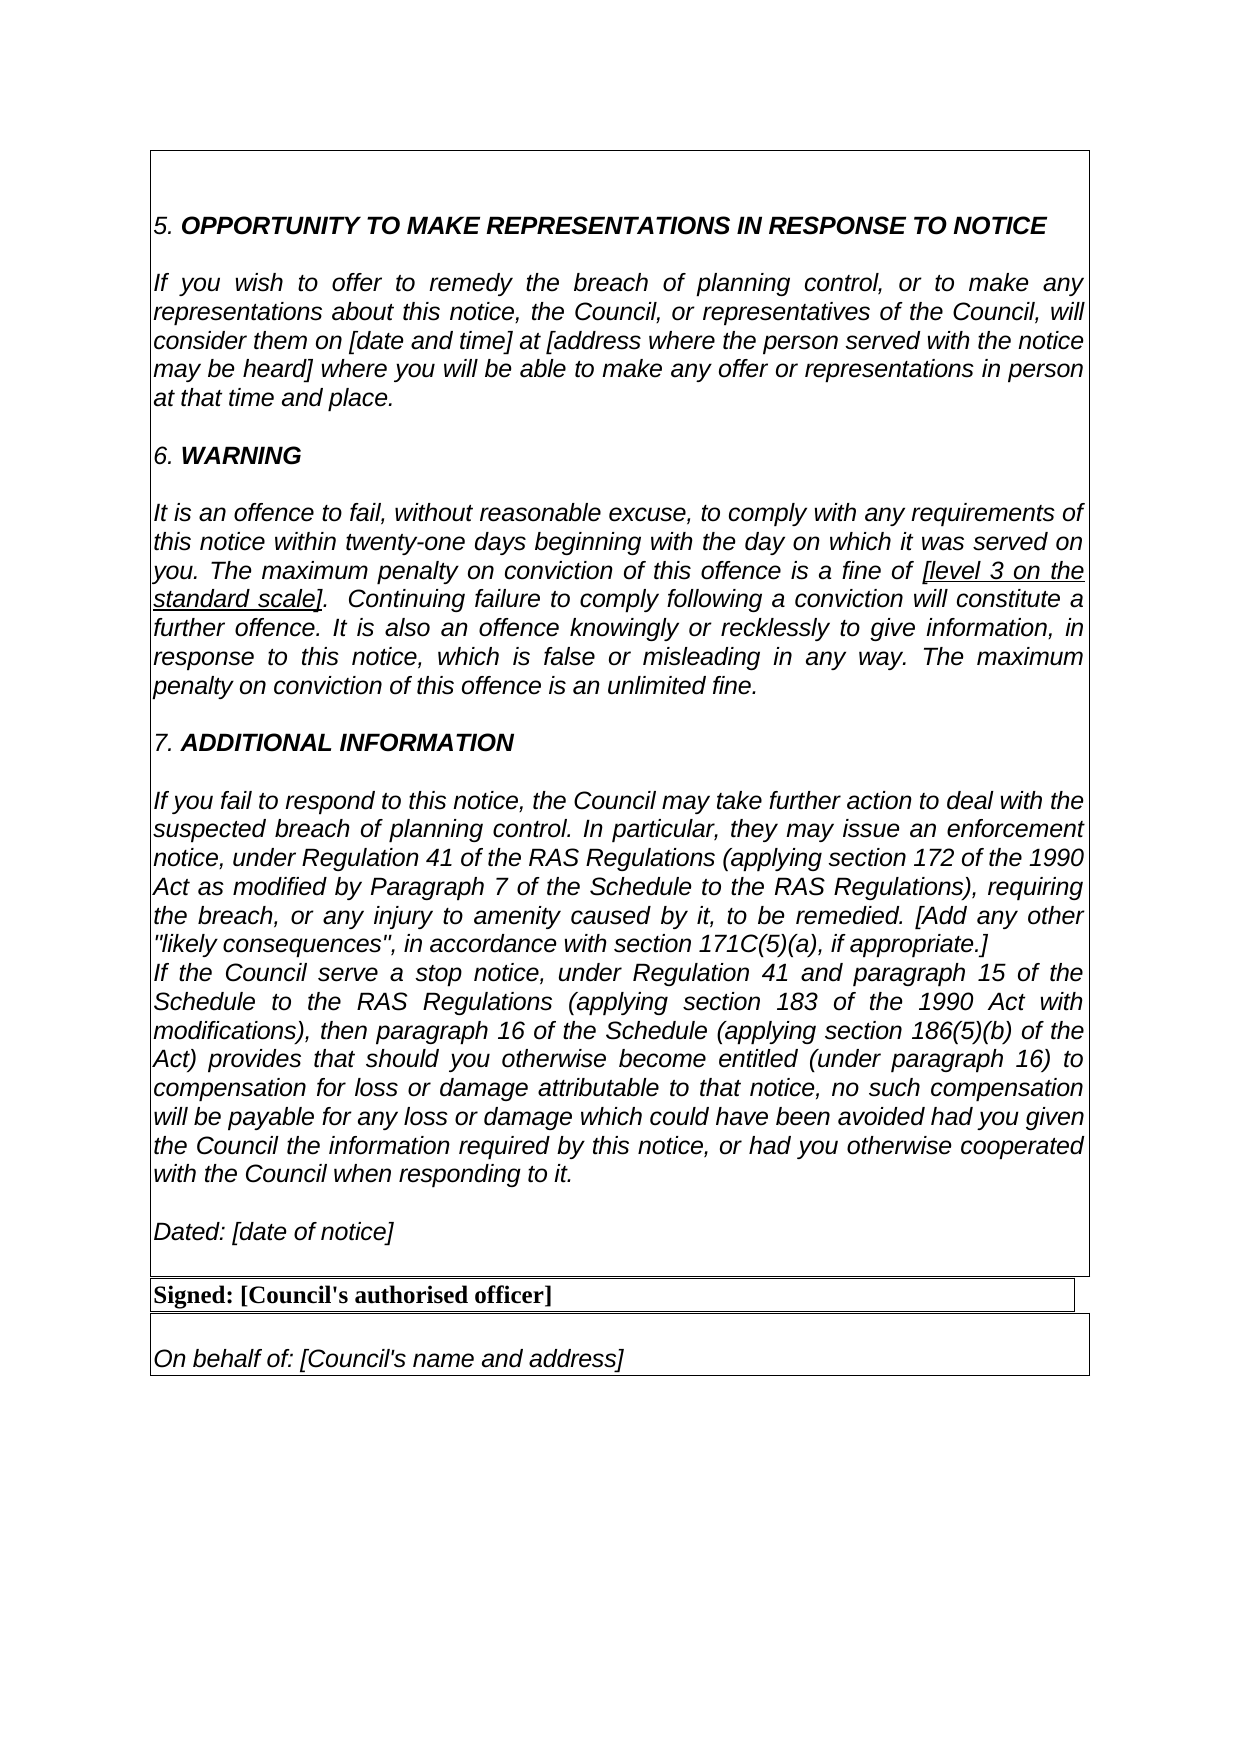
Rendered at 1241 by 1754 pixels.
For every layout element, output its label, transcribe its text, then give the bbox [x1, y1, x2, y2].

text If you wish to offer to remedy the breach of planning control, or to make any representations about this notice, the Council, or representatives of the Council, will consider them on [date and time] at [address where the person served with the notice may be heard] where you will be able to make any offer or representations in person at that time and place. [151, 265, 1089, 412]
subtitle Signed: [Council's authorised officer] [151, 1279, 1074, 1311]
text On behalf of: [Council's name and address] [151, 1341, 1089, 1375]
text 7. ADDITIONAL INFORMATION [151, 725, 1089, 757]
text 5. OPPORTUNITY TO MAKE REPRESENTATIONS IN RESPONSE TO NOTICE [151, 207, 1089, 239]
text Dated: [date of notice] [151, 1214, 1089, 1246]
text It is an offence to fail, without reasonable excuse, to comply with any requirements of this notice within twenty-one days beginning with the day on which it was served on you. The maximum penalty on conviction of this offence is a fine of [level 3 on the standard scale]. Continuing failure to comply following a conviction will constitute a further offence. It is also an offence knowingly or recklessly to give information, in response to this notice, which is false or misleading in any way. The maximum penalty on conviction of this offence is an unlimited fine. [151, 495, 1089, 699]
text 6. WARNING [151, 437, 1089, 469]
text If the Council serve a stop notice, under Regulation 41 and paragraph 15 of the Schedule to the RAS Regulations (applying section 183 of the 1990 Act with modifications), then paragraph 16 of the Schedule (applying section 186(5)(b) of the Act) provides that should you otherwise become entitled (under paragraph 16) to compensation for loss or damage attributable to that notice, no such compensation will be payable for any loss or damage which could have been avoided had you given the Council the information required by this notice, or had you otherwise cooperated with the Council when responding to it. [151, 955, 1089, 1188]
text If you fail to respond to this notice, the Council may take further action to deal with the suspected breach of planning control. In particular, they may issue an enforcement notice, under Regulation 41 of the RAS Regulations (applying section 172 of the 1990 Act as modified by Paragraph 7 of the Schedule to the RAS Regulations), requiring the breach, or any injury to amenity caused by it, to be remedied. [Add any other "likely consequences", in accordance with section 171C(5)(a), if appropriate.] [151, 782, 1089, 955]
